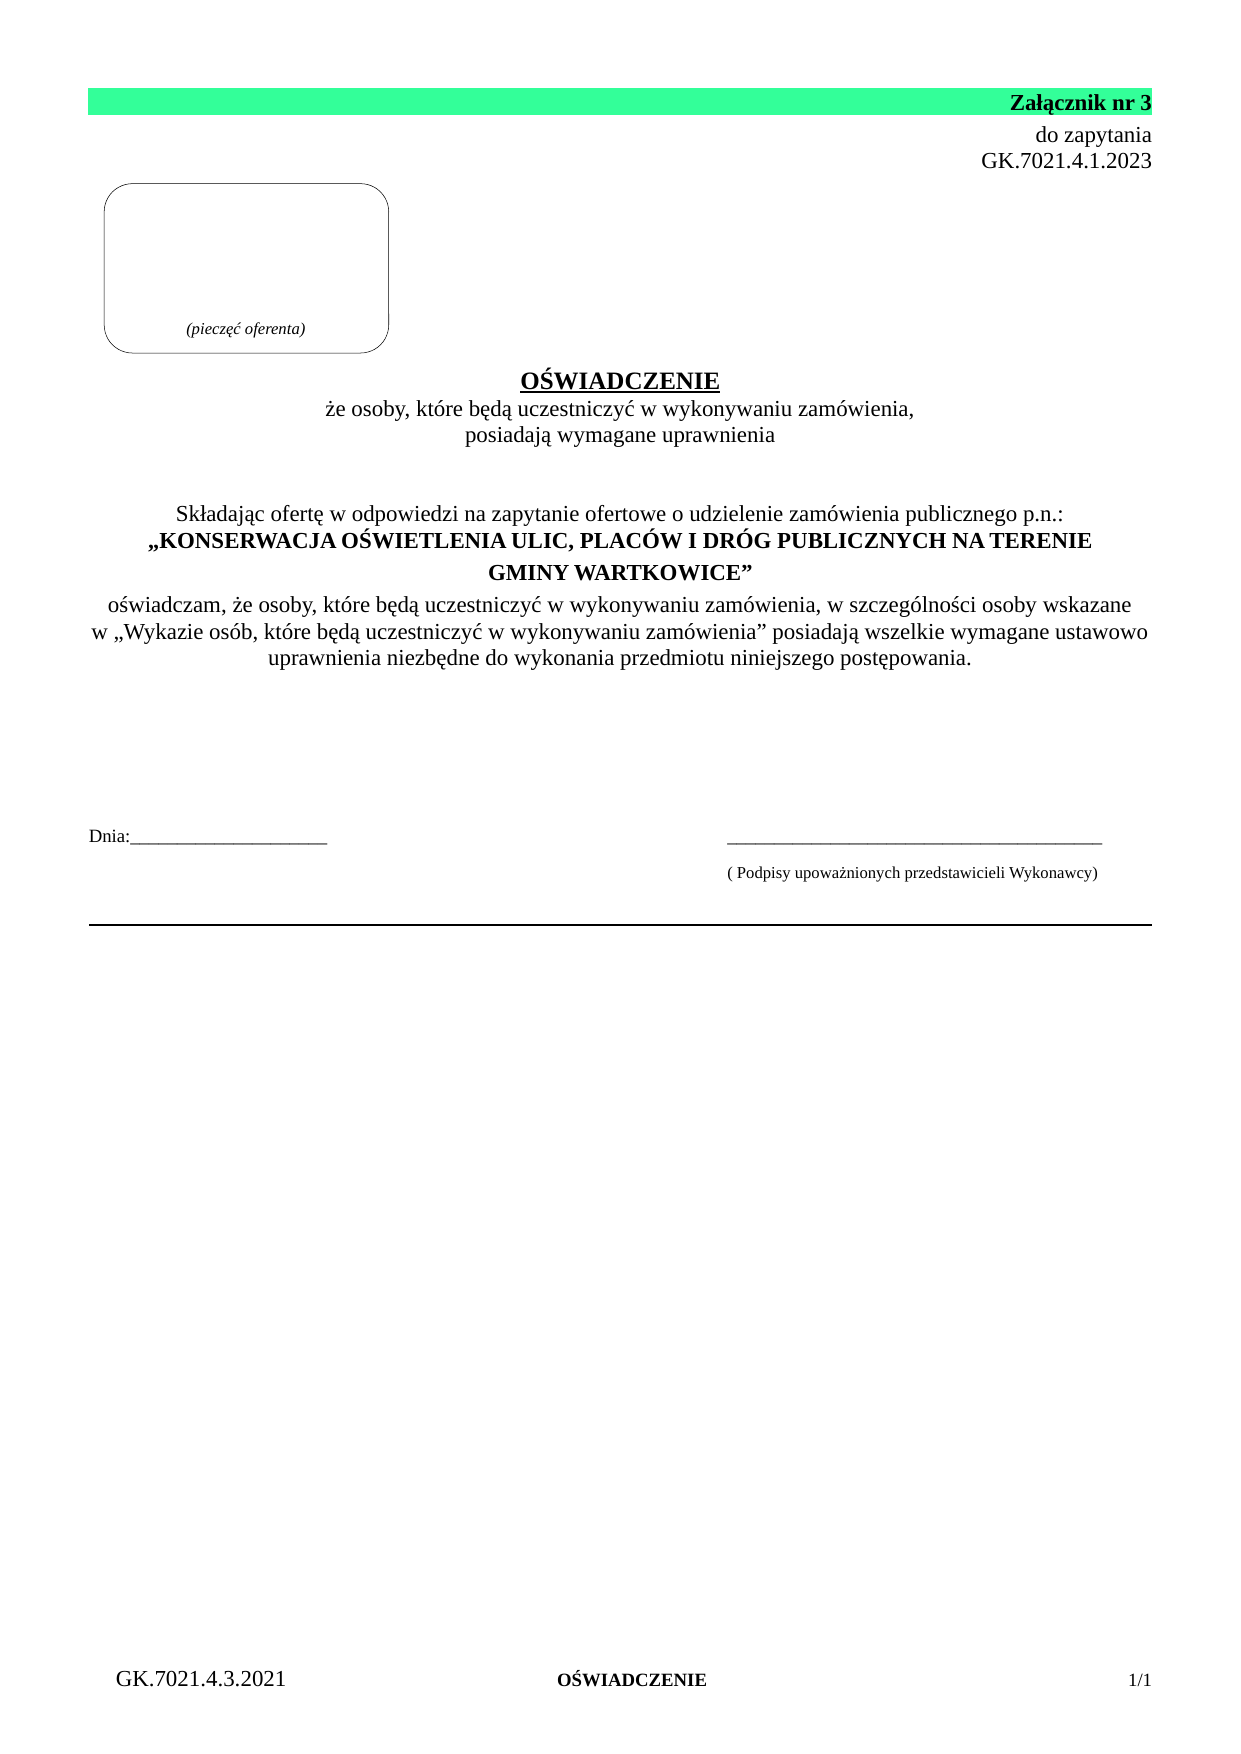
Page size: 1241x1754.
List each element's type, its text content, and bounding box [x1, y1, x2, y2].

text Załącznik nr 3 [88, 88, 1152, 115]
text Składając ofertę w odpowiedzi na zapytanie ofertowe o udzielenie zamówienia publicznego p.n.: [88, 501, 1152, 527]
text do zapytania [88, 121, 1152, 147]
text Dnia:_____________________ ________________________________________ [88, 825, 1152, 847]
text OŚWIADCZENIE [88, 366, 1152, 395]
text że osoby, które będą uczestniczyć w wykonywaniu zamówienia, [88, 395, 1152, 421]
text GK.7021.4.1.2023 [88, 147, 1152, 173]
text PIECZĘĆ OFERENTA [389, 258, 1152, 285]
text ( Podpisy upoważnionych przedstawicieli Wykonawcy) [88, 863, 1152, 882]
text oświadczam, że osoby, które będą uczestniczyć w wykonywaniu zamówienia, w szczególności osoby wskazane w „Wykazie osób, które będą uczestniczyć w wykonywaniu zamówienia” posiadają wszelkie wymagane ustawowo uprawnienia niezbędne do wykonania przedmiotu niniejszego postępowania. [88, 591, 1152, 671]
text „KONSERWACJA OŚWIETLENIA ULIC, PLACÓW I DRÓG PUBLICZNYCH NA TERENIE [88, 527, 1152, 553]
text PIECZĘĆ OFERENTA [88, 258, 103, 285]
text posiadają wymagane uprawnienia [88, 421, 1152, 448]
text GMINY WARTKOWICE” [88, 559, 1152, 586]
